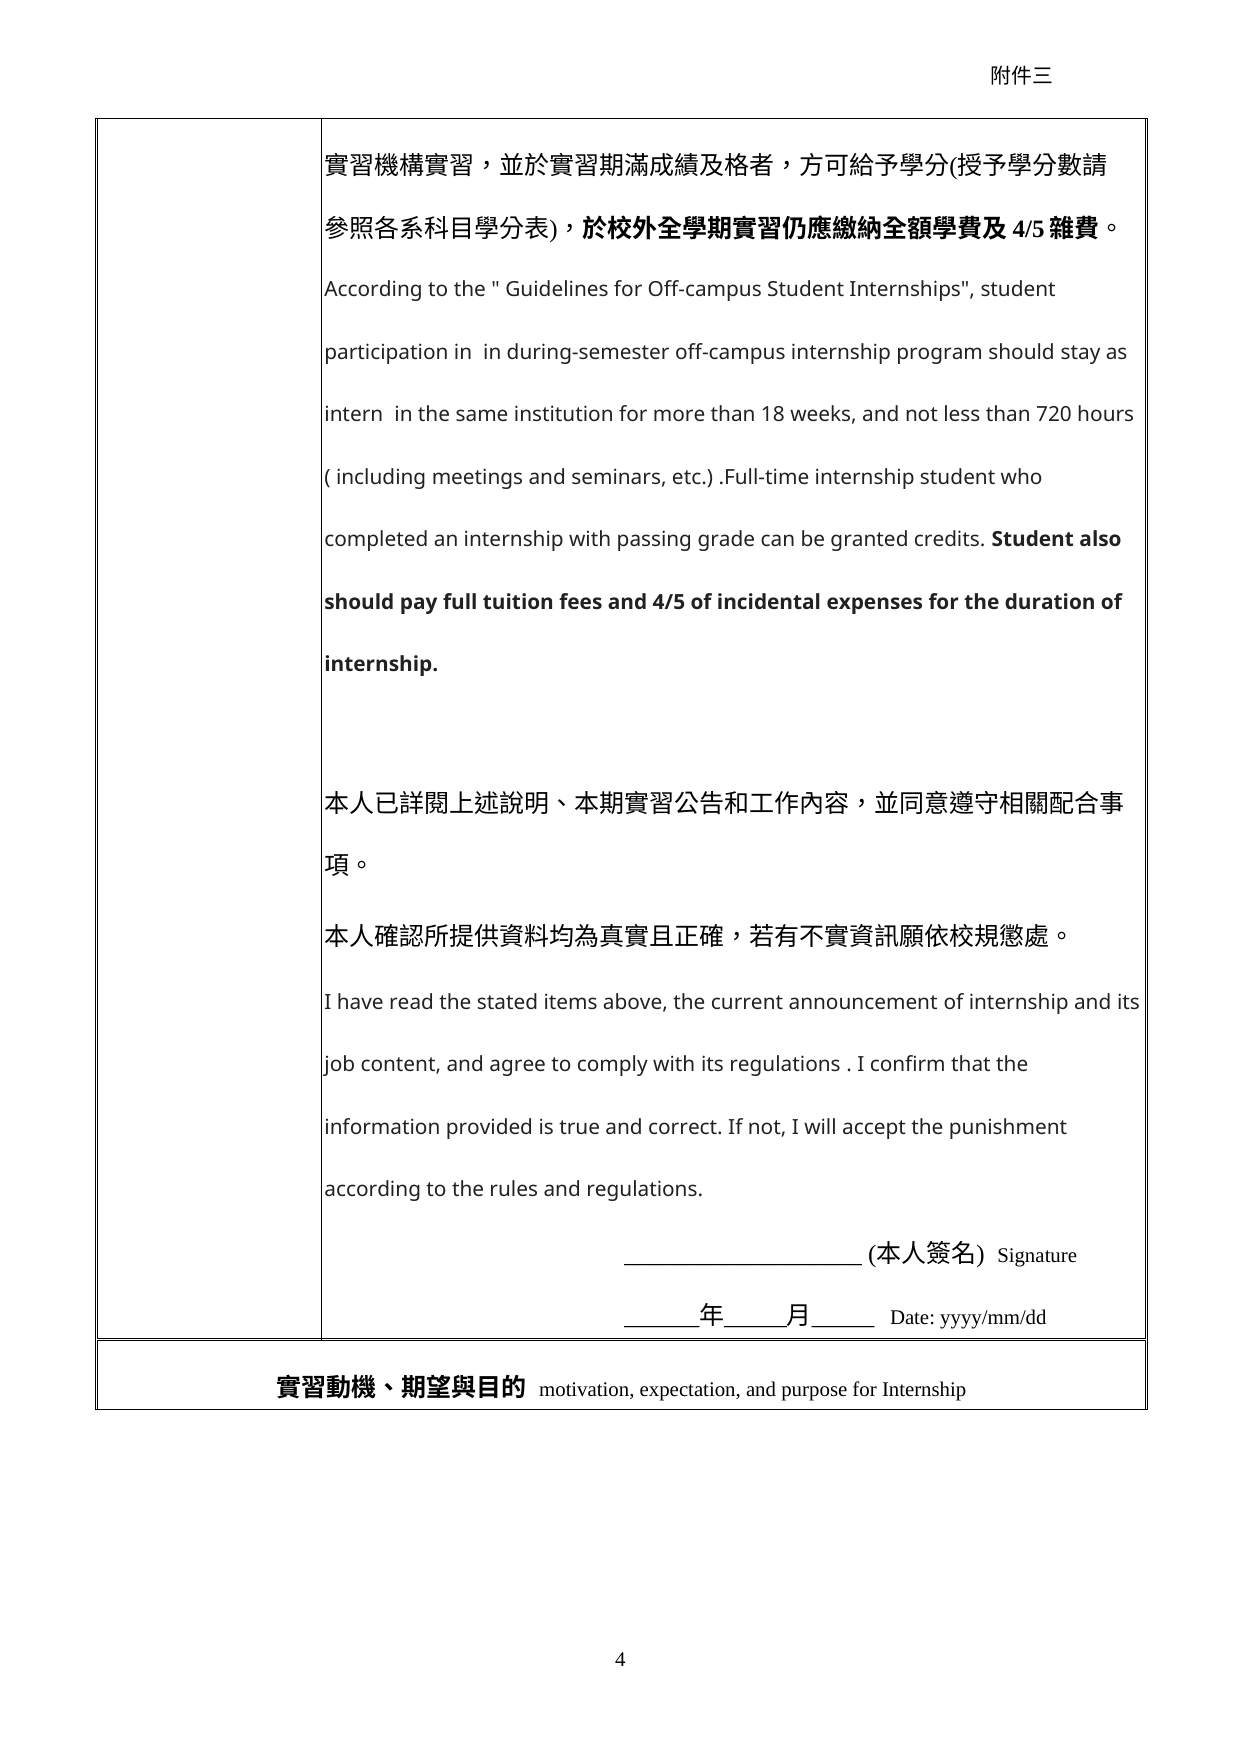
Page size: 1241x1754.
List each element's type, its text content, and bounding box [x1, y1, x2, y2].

table_cell 實習機構實習，並於實習期滿成績及格者，方可給予學分(授予學分數請參照各系科目學分表)，於校外全學期實習仍應繳納全額學費及4/5雜費。 According to the " Guidelines for Off-campus Student Internships", student participation in in during-semester off-campus internship program should stay as intern in the same institution for more than 18 weeks, and not less than 720 hours ( including meetings and seminars, etc.) .Full-time internship student who completed an internship with passing grade can be granted credits. Student also should pay full tuition fees and 4/5 of incidental expenses for the duration of internship. 本人已詳閱上述說明、本期實習公告和工作內容，並同意遵守相關配合事項。 本人確認所提供資料均為真實且正確，若有不實資訊願依校規懲處。 I have read the stated items above, the current announcement of internship and its job content, and agree to comply with its regulations . I confirm that the information provided is true and correct. If not, I will accept the punishment according to the rules and regulations. ___________________ (本人簽名) Signature ______年_____月_____ Date: yyyy/mm/dd [322, 119, 1145, 1337]
table_cell 實習動機、期望與目的 motivation, expectation, and purpose for Internship [98, 1341, 1145, 1409]
table_cell [98, 119, 321, 1337]
